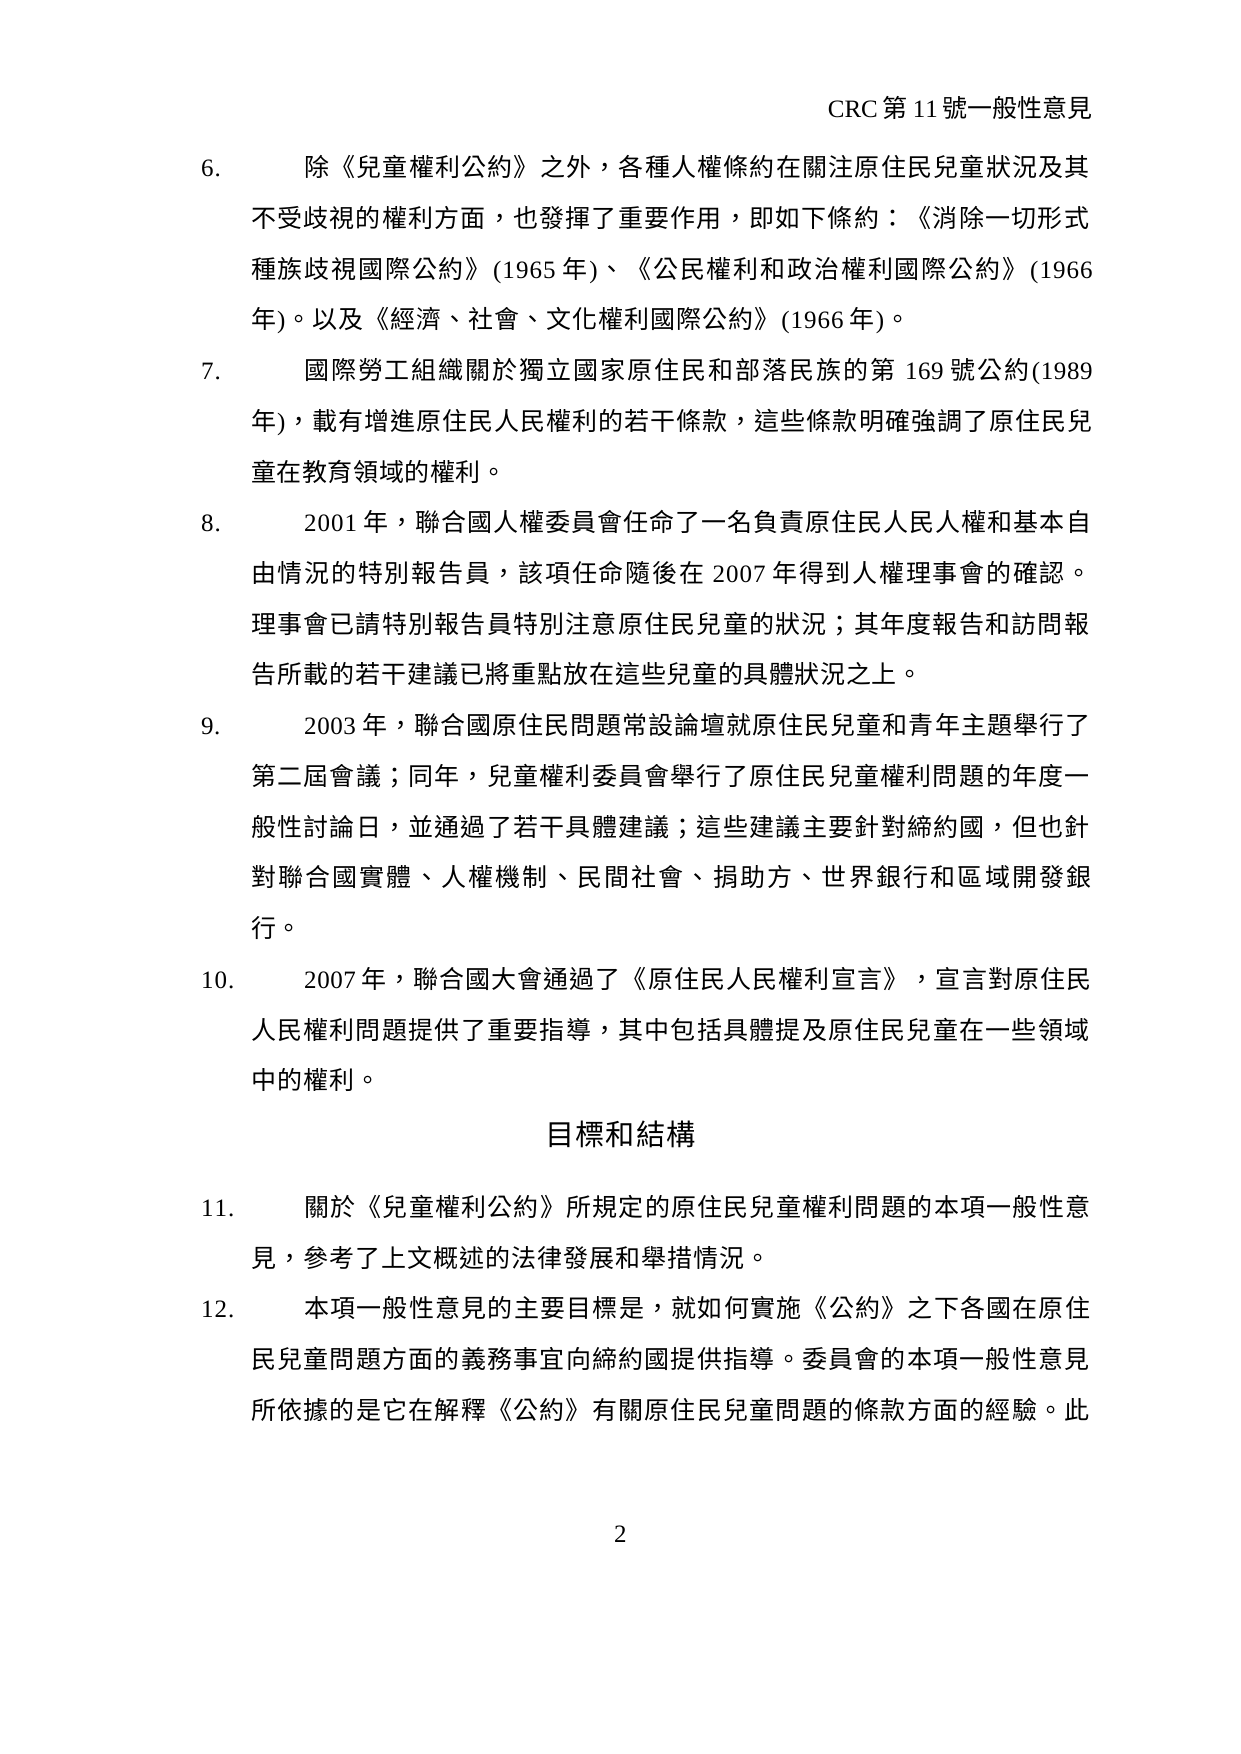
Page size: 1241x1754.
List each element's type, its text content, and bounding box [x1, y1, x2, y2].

list 關於《兒童權利公約》所規定的原住民兒童權利問題的本項一般性意見，參考了上文概述的法律發展和舉措情況。 [201, 1187, 1092, 1274]
subtitle 目標和結構 [148, 1112, 1092, 1154]
list 國際勞工組織關於獨立國家原住民和部落民族的第169號公約(1989年)，載有增進原住民人民權利的若干條款，這些條款明確強調了原住民兒童在教育領域的權利。 [201, 351, 1092, 488]
list 除《兒童權利公約》之外，各種人權條約在關注原住民兒童狀況及其不受歧視的權利方面，也發揮了重要作用，即如下條約：《消除一切形式種族歧視國際公約》(1965年)、《公民權利和政治權利國際公約》(1966年)。以及《經濟、社會、文化權利國際公約》(1966年)。 [201, 148, 1092, 336]
list 2003年，聯合國原住民問題常設論壇就原住民兒童和青年主題舉行了第二屆會議；同年，兒童權利委員會舉行了原住民兒童權利問題的年度一般性討論日，並通過了若干具體建議；這些建議主要針對締約國，但也針對聯合國實體、人權機制、民間社會、捐助方、世界銀行和區域開發銀行。 [201, 706, 1092, 945]
list 2007年，聯合國大會通過了《原住民人民權利宣言》，宣言對原住民人民權利問題提供了重要指導，其中包括具體提及原住民兒童在一些領域中的權利。 [201, 959, 1092, 1097]
list 2001年，聯合國人權委員會任命了一名負責原住民人民人權和基本自由情況的特別報告員，該項任命隨後在2007年得到人權理事會的確認。理事會已請特別報告員特別注意原住民兒童的狀況；其年度報告和訪問報告所載的若干建議已將重點放在這些兒童的具體狀況之上。 [201, 503, 1092, 691]
list 本項一般性意見的主要目標是，就如何實施《公約》之下各國在原住民兒童問題方面的義務事宜向締約國提供指導。委員會的本項一般性意見所依據的是它在解釋《公約》有關原住民兒童問題的條款方面的經驗。此 [201, 1289, 1092, 1426]
